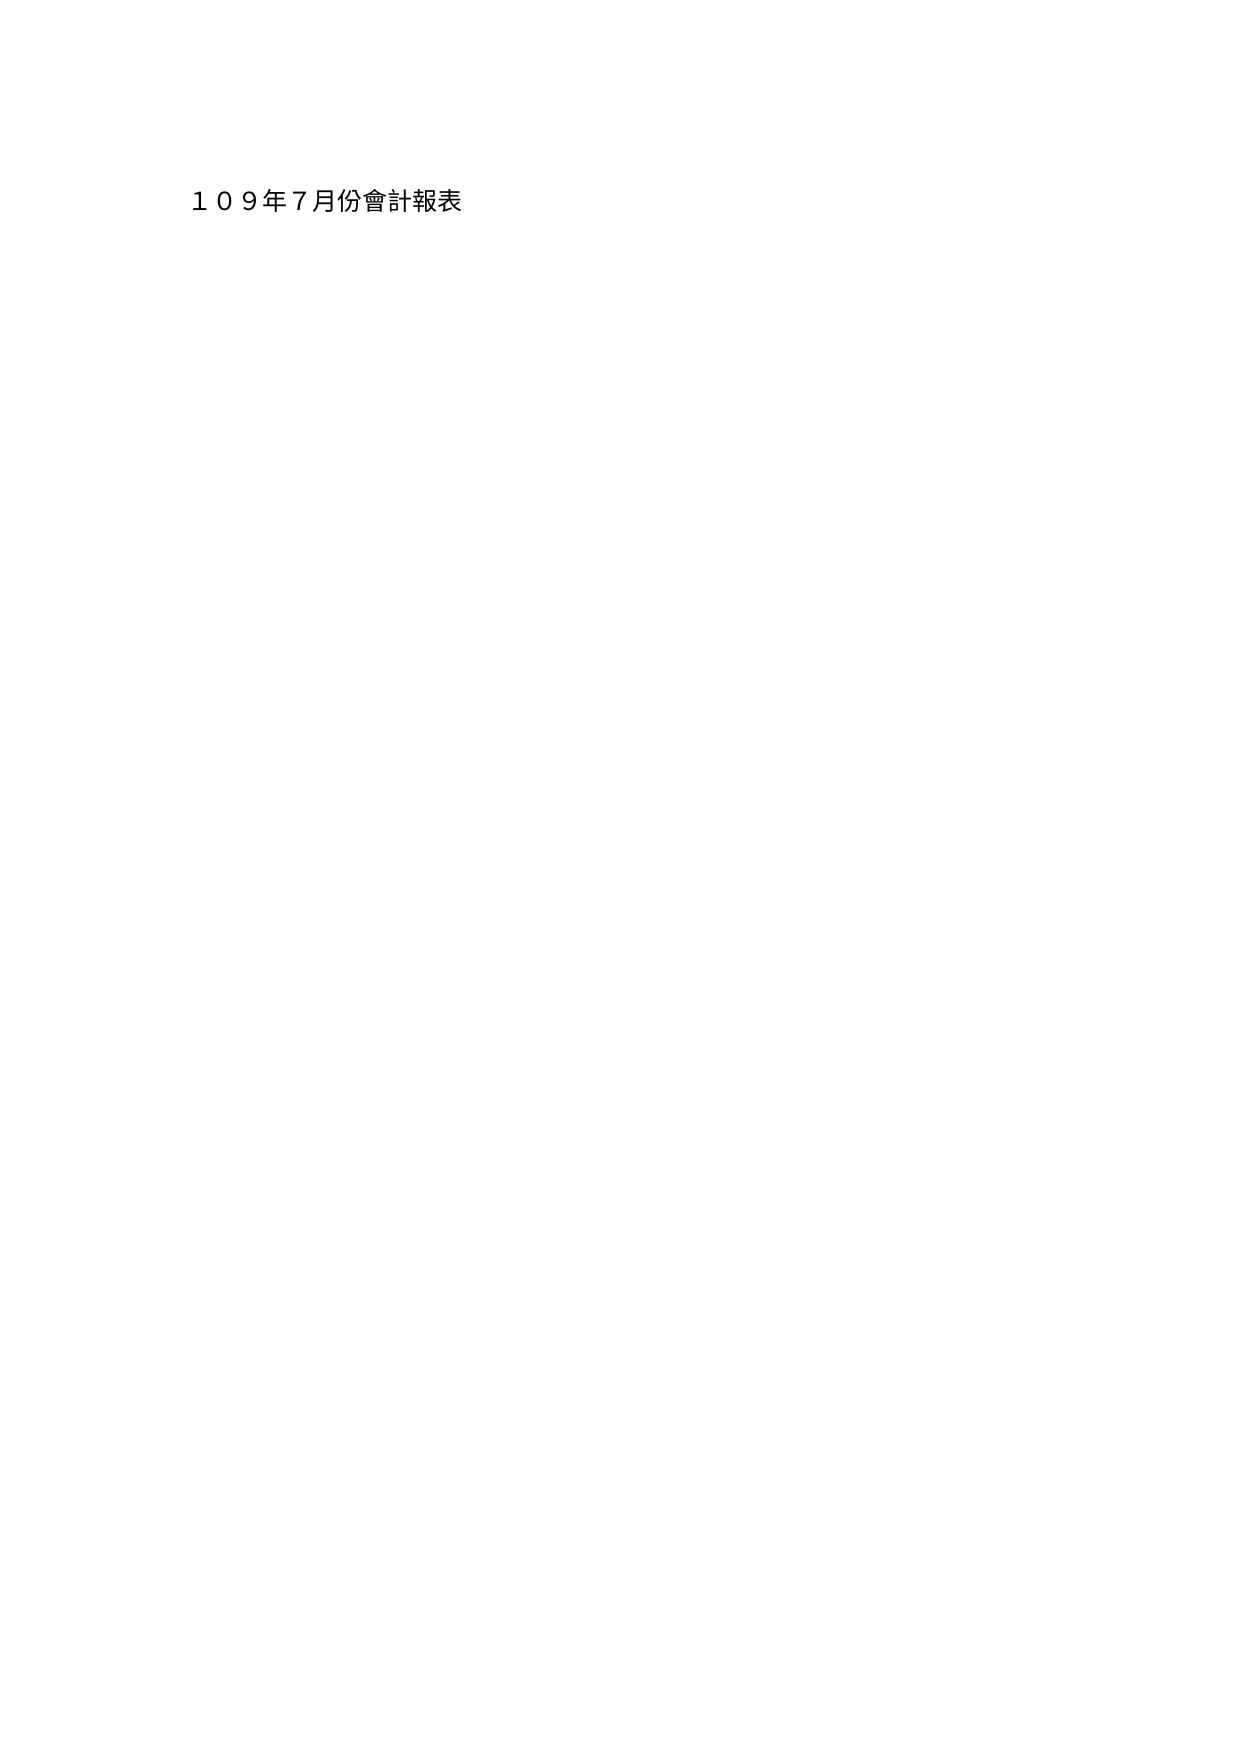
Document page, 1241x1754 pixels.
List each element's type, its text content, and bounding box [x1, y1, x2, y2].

text １０９年７月份會計報表 [187, 158, 1053, 221]
